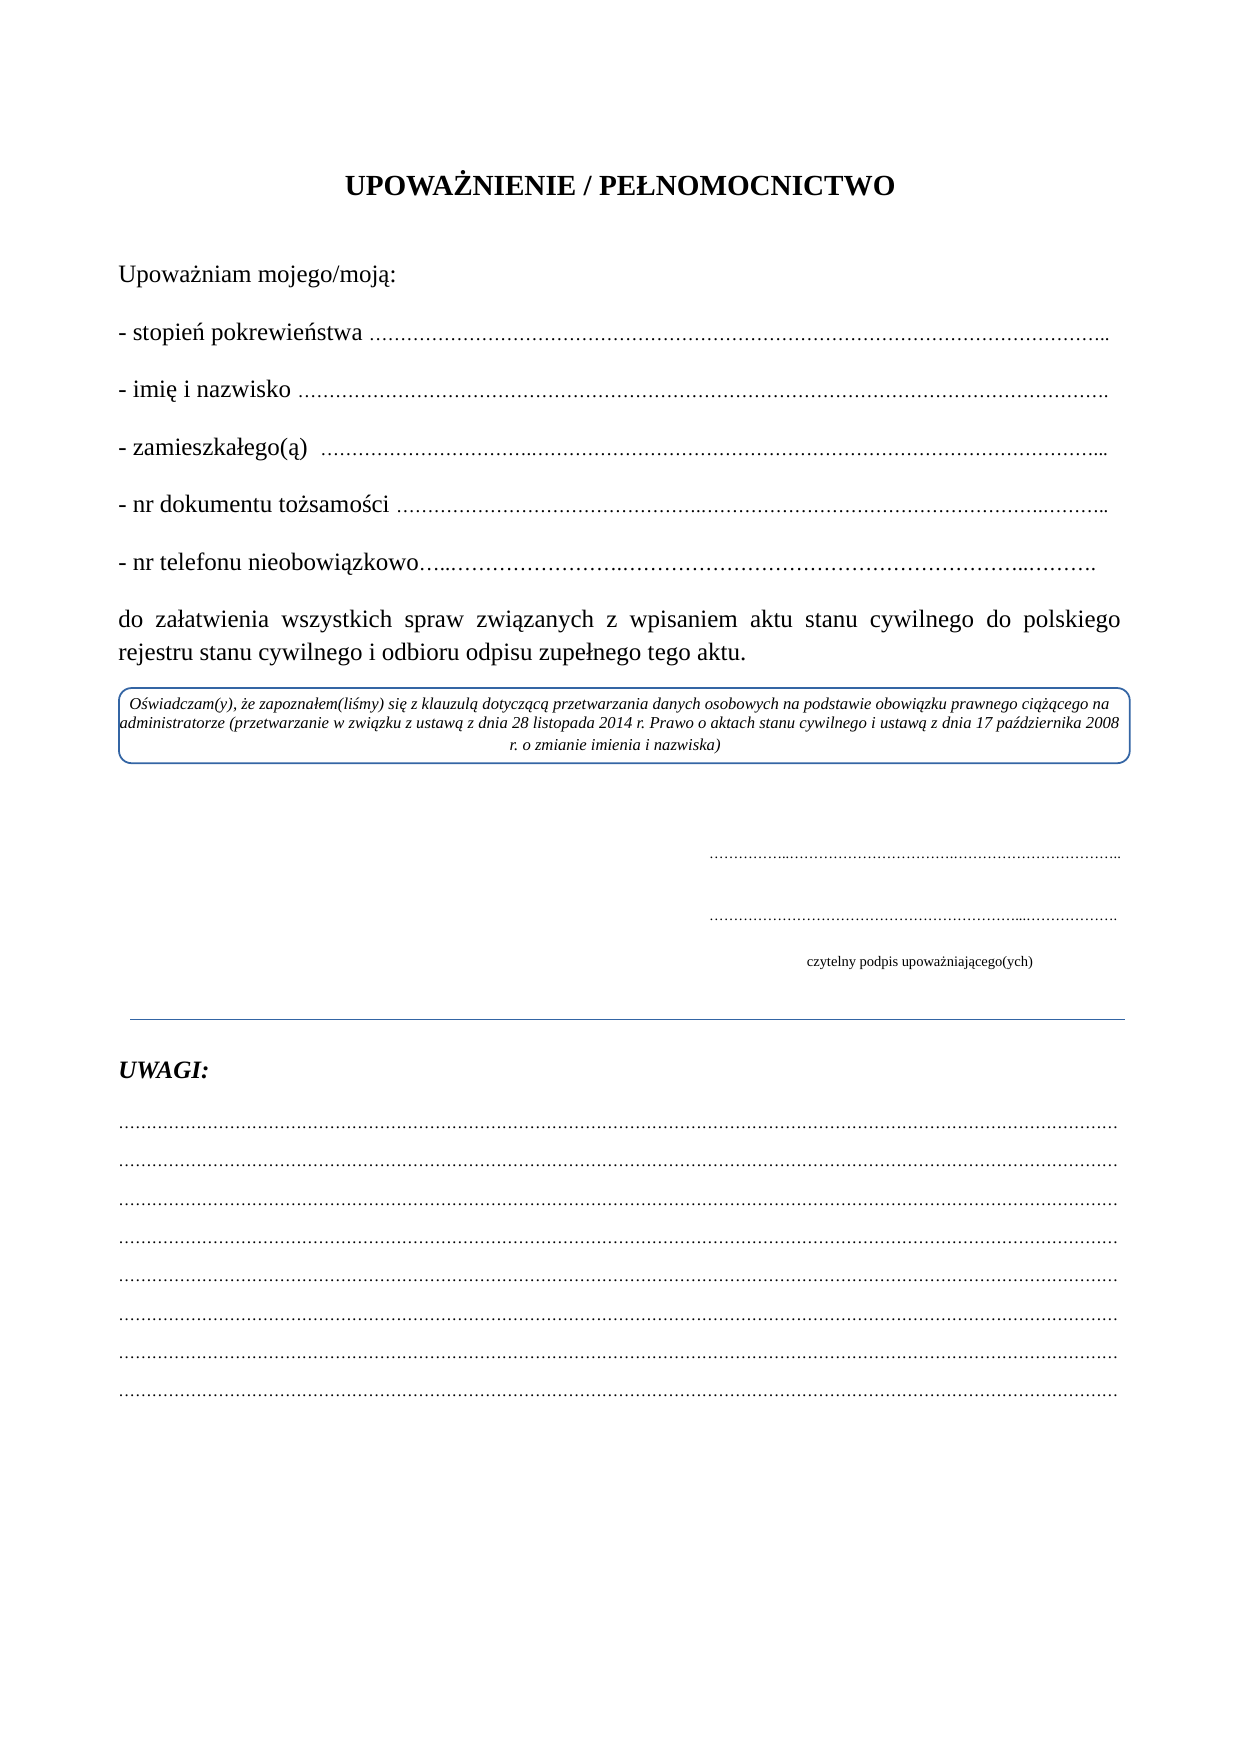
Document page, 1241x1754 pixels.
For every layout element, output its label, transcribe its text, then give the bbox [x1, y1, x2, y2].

text do załatwienia wszystkich spraw związanych z wpisaniem aktu stanu cywilnego do polskiego rejestru stanu cywilnego i odbioru odpisu zupełnego tego aktu. [118, 604, 1122, 666]
text - stopień pokrewieństwa ……………………………………………………………………………………………………….. [118, 317, 1122, 345]
text ………………………………………………………...………………. [118, 907, 1122, 924]
text ……………………………………………………………………………………………………………………………………………………………………………………………………………………………………………………………………………………………………………………………………………………………………………………………………………………………………………………………………………………………………………………………………………………………………………………………………………………………………………………………………………………………………………………………………………………………………………………………………………………………………………………………………………………………………………………………………………………………………………………………………………………………………………………………………………………………………………………………………………………………………………………………………………………………………………………………………………………………………………………………… [118, 1113, 1122, 1400]
text Upoważniam mojego/moją: [118, 259, 1122, 288]
text UWAGI: [118, 1055, 1122, 1084]
text - nr dokumentu tożsamości ………………………………………….……………………………………………….……….. [118, 489, 1122, 518]
text Oświadczam(y), że zapoznałem(liśmy) się z klauzulą dotyczącą przetwarzania danych osobowych na podstawie obowiązku prawnego ciążącego na administratorze (przetwarzanie w związku z ustawą z dnia 28 listopada 2014 r. Prawo o aktach stanu cywilnego i ustawą z dnia 17 października 2008 r. o zmianie imienia i nazwiska) [120, 694, 1122, 754]
text czytelny podpis upoważniającego(ych) [118, 940, 1122, 969]
text - zamieszkałego(ą) …………………………….………………………………………………………………………………... [118, 432, 1122, 460]
text UPOWAŻNIENIE / PEŁNOMOCNICTWO [118, 168, 1122, 202]
text ……………..…………………………….…………………………….. [118, 844, 1122, 861]
text - imię i nazwisko …………………………………………………………………………………………………………………. [118, 374, 1122, 403]
text - nr telefonu nieobowiązkowo…..…………………….…………………………………………………..………. [118, 547, 1122, 575]
